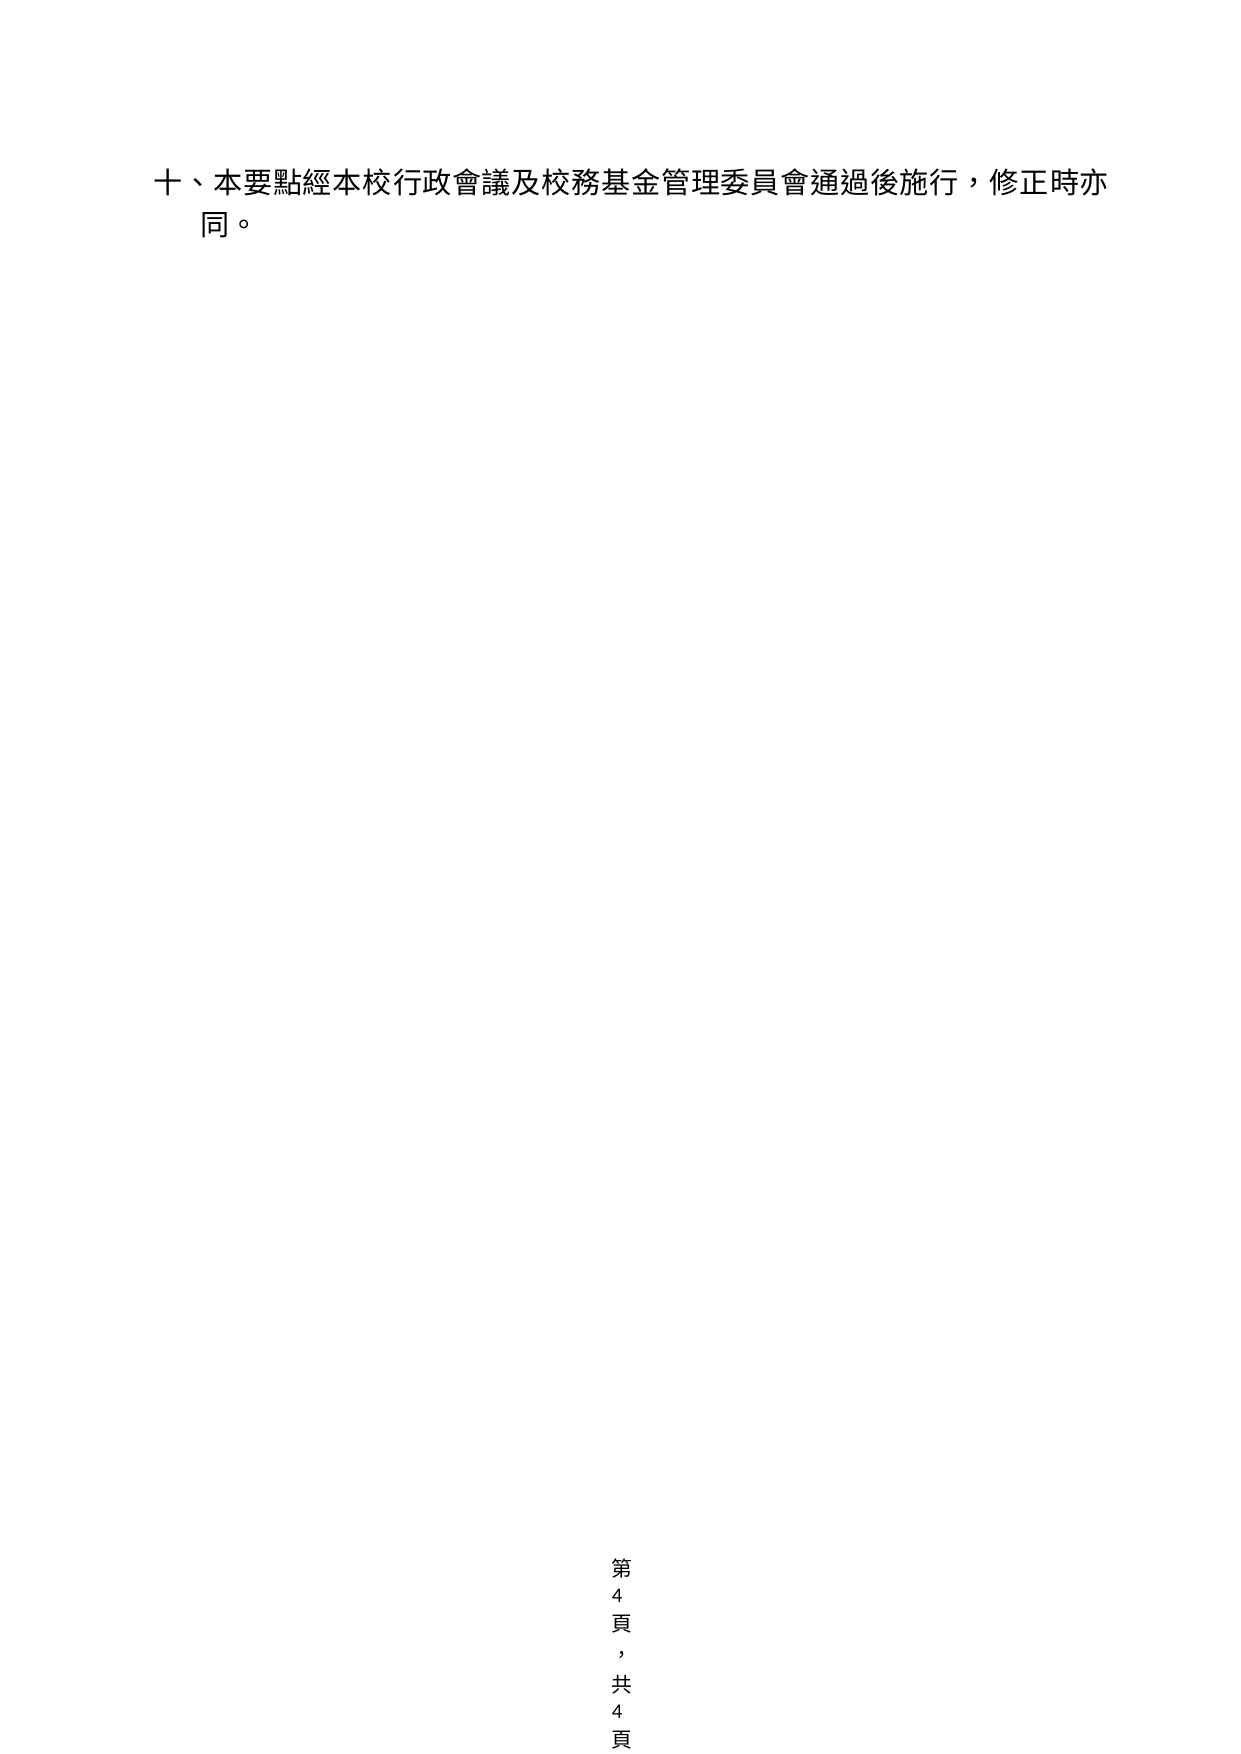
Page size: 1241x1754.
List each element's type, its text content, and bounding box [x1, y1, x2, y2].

text 十、本要點經本校行政會議及校務基金管理委員會通過後施行，修正時亦同。 [153, 159, 1110, 244]
